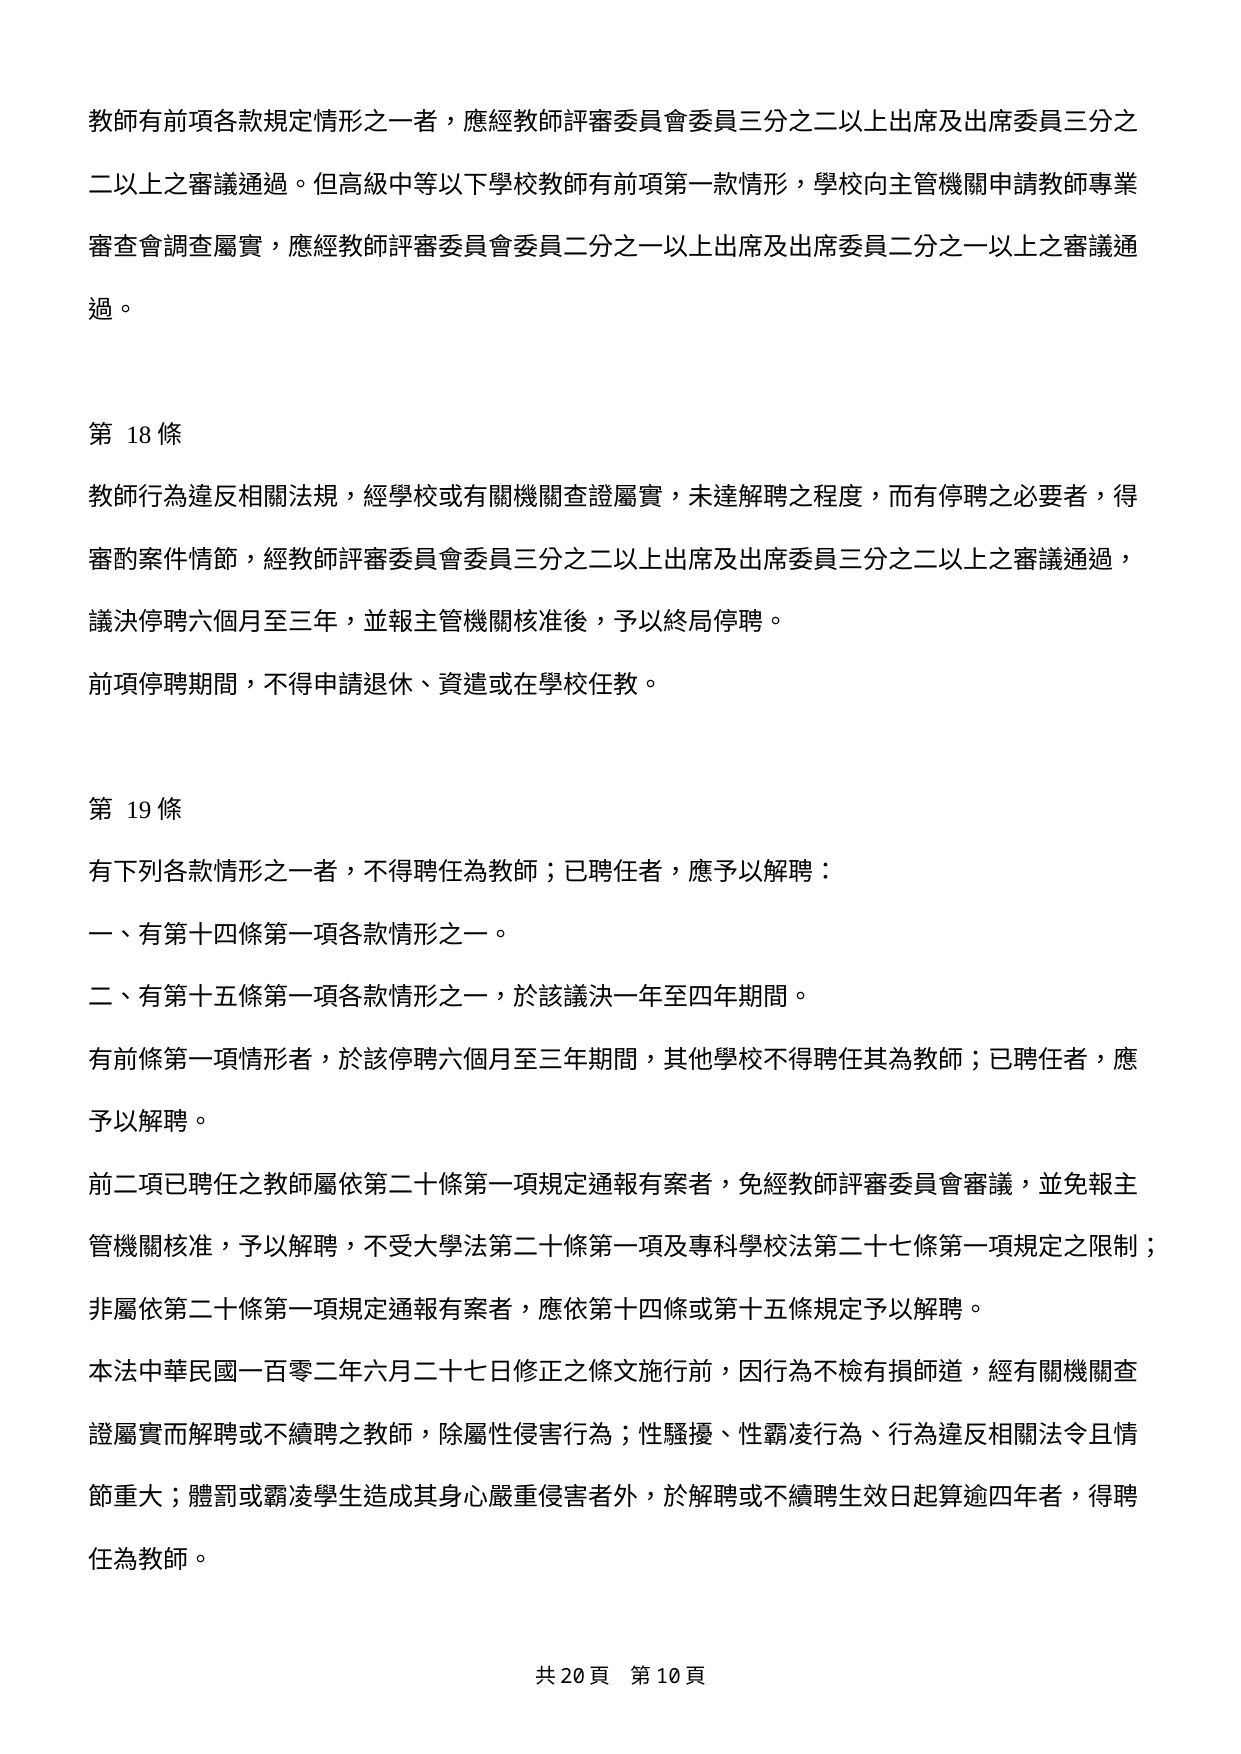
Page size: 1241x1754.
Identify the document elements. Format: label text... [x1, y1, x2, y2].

text 第 19 條 [89, 766, 1152, 828]
text 有下列各款情形之一者，不得聘任為教師；已聘任者，應予以解聘： [89, 828, 1152, 891]
text 有前條第一項情形者，於該停聘六個月至三年期間，其他學校不得聘任其為教師；已聘任者，應予以解聘。 [89, 1016, 1152, 1141]
text 二、有第十五條第一項各款情形之一，於該議決一年至四年期間。 [89, 953, 1152, 1016]
text 第 18 條 [89, 391, 1152, 453]
text 一、有第十四條第一項各款情形之一。 [89, 891, 1152, 953]
text 教師行為違反相關法規，經學校或有關機關查證屬實，未達解聘之程度，而有停聘之必要者，得審酌案件情節，經教師評審委員會委員三分之二以上出席及出席委員三分之二以上之審議通過，議決停聘六個月至三年，並報主管機關核准後，予以終局停聘。 [89, 453, 1152, 641]
text 教師有前項各款規定情形之一者，應經教師評審委員會委員三分之二以上出席及出席委員三分之二以上之審議通過。但高級中等以下學校教師有前項第一款情形，學校向主管機關申請教師專業審查會調查屬實，應經教師評審委員會委員二分之一以上出席及出席委員二分之一以上之審議通過。 [89, 78, 1152, 328]
text 前項停聘期間，不得申請退休、資遣或在學校任教。 [89, 641, 1152, 703]
text 前二項已聘任之教師屬依第二十條第一項規定通報有案者，免經教師評審委員會審議，並免報主管機關核准，予以解聘，不受大學法第二十條第一項及專科學校法第二十七條第一項規定之限制；非屬依第二十條第一項規定通報有案者，應依第十四條或第十五條規定予以解聘。 [89, 1141, 1152, 1328]
text 本法中華民國一百零二年六月二十七日修正之條文施行前，因行為不檢有損師道，經有關機關查證屬實而解聘或不續聘之教師，除屬性侵害行為；性騷擾、性霸凌行為、行為違反相關法令且情節重大；體罰或霸凌學生造成其身心嚴重侵害者外，於解聘或不續聘生效日起算逾四年者，得聘任為教師。 [89, 1328, 1152, 1578]
